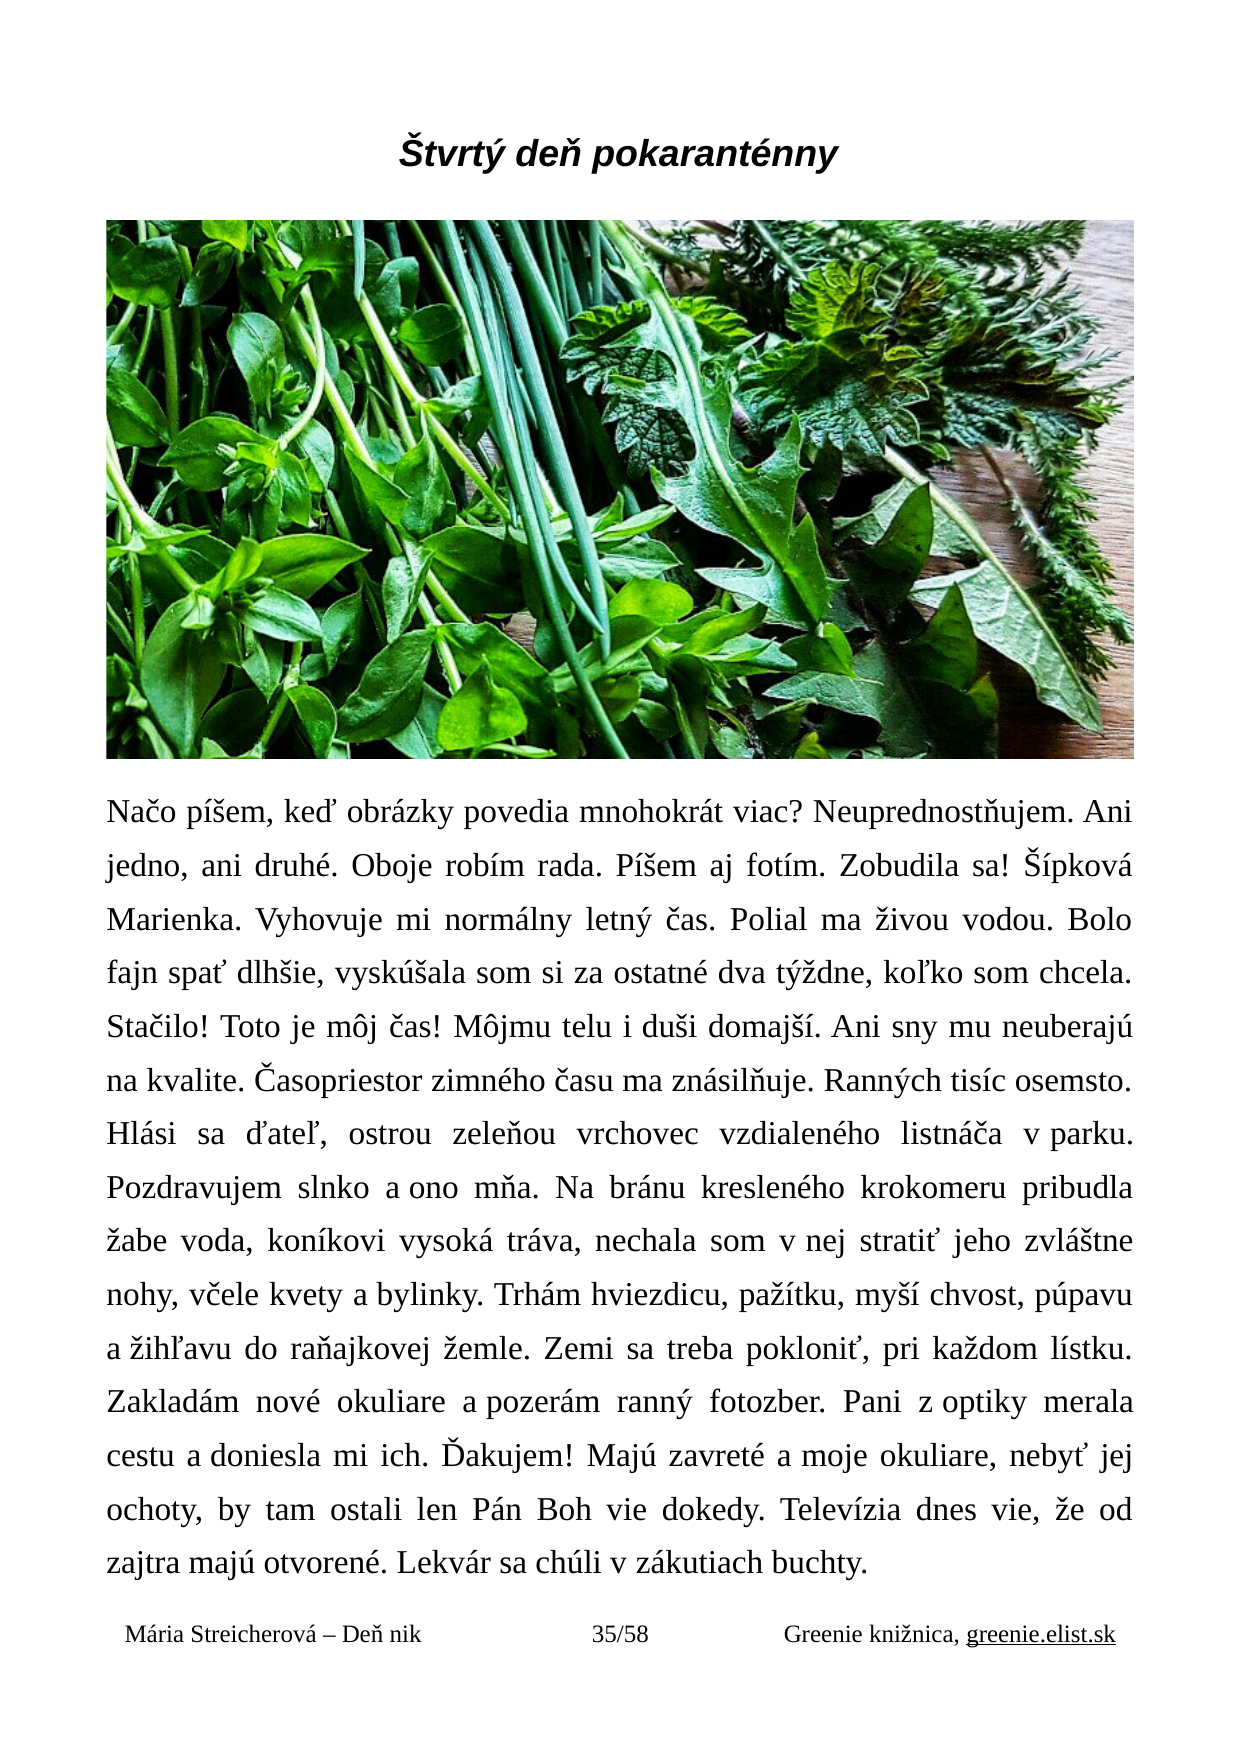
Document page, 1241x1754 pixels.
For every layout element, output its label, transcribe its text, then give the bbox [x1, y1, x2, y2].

text Načo píšem, keď obrázky povedia mnohokrát viac? Neuprednostňujem. Ani jedno, ani druhé. Oboje robím rada. Píšem aj fotím. Zobudila sa! Šípková Marienka. Vyhovuje mi normálny letný čas. Polial ma živou vodou. Bolo fajn spať dlhšie, vyskúšala som si za ostatné dva týždne, koľko som chcela. Stačilo! Toto je môj čas! Môjmu telu i duši domajší. Ani sny mu neuberajú na kvalite. Časopriestor zimného času ma znásilňuje. Ranných tisíc osemsto. Hlási sa ďateľ, ostrou zeleňou vrchovec vzdialeného listnáča v parku. Pozdravujem slnko a ono mňa. Na bránu kresleného krokomeru pribudla žabe voda, koníkovi vysoká tráva, nechala som v nej stratiť jeho zvláštne nohy, včele kvety a bylinky. Trhám hviezdicu, pažítku, myší chvost, púpavu a žihľavu do raňajkovej žemle. Zemi sa treba pokloniť, pri každom lístku. Zakladám nové okuliare a pozerám ranný fotozber. Pani z optiky merala cestu a doniesla mi ich. Ďakujem! Majú zavreté a moje okuliare, nebyť jej ochoty, by tam ostali len Pán Boh vie dokedy. Televízia dnes vie, že od zajtra majú otvorené. Lekvár sa chúli v zákutiach buchty. [106, 759, 1134, 1581]
subtitle Štvrtý deň pokaranténny [106, 131, 1134, 174]
picture [106, 220, 1134, 759]
